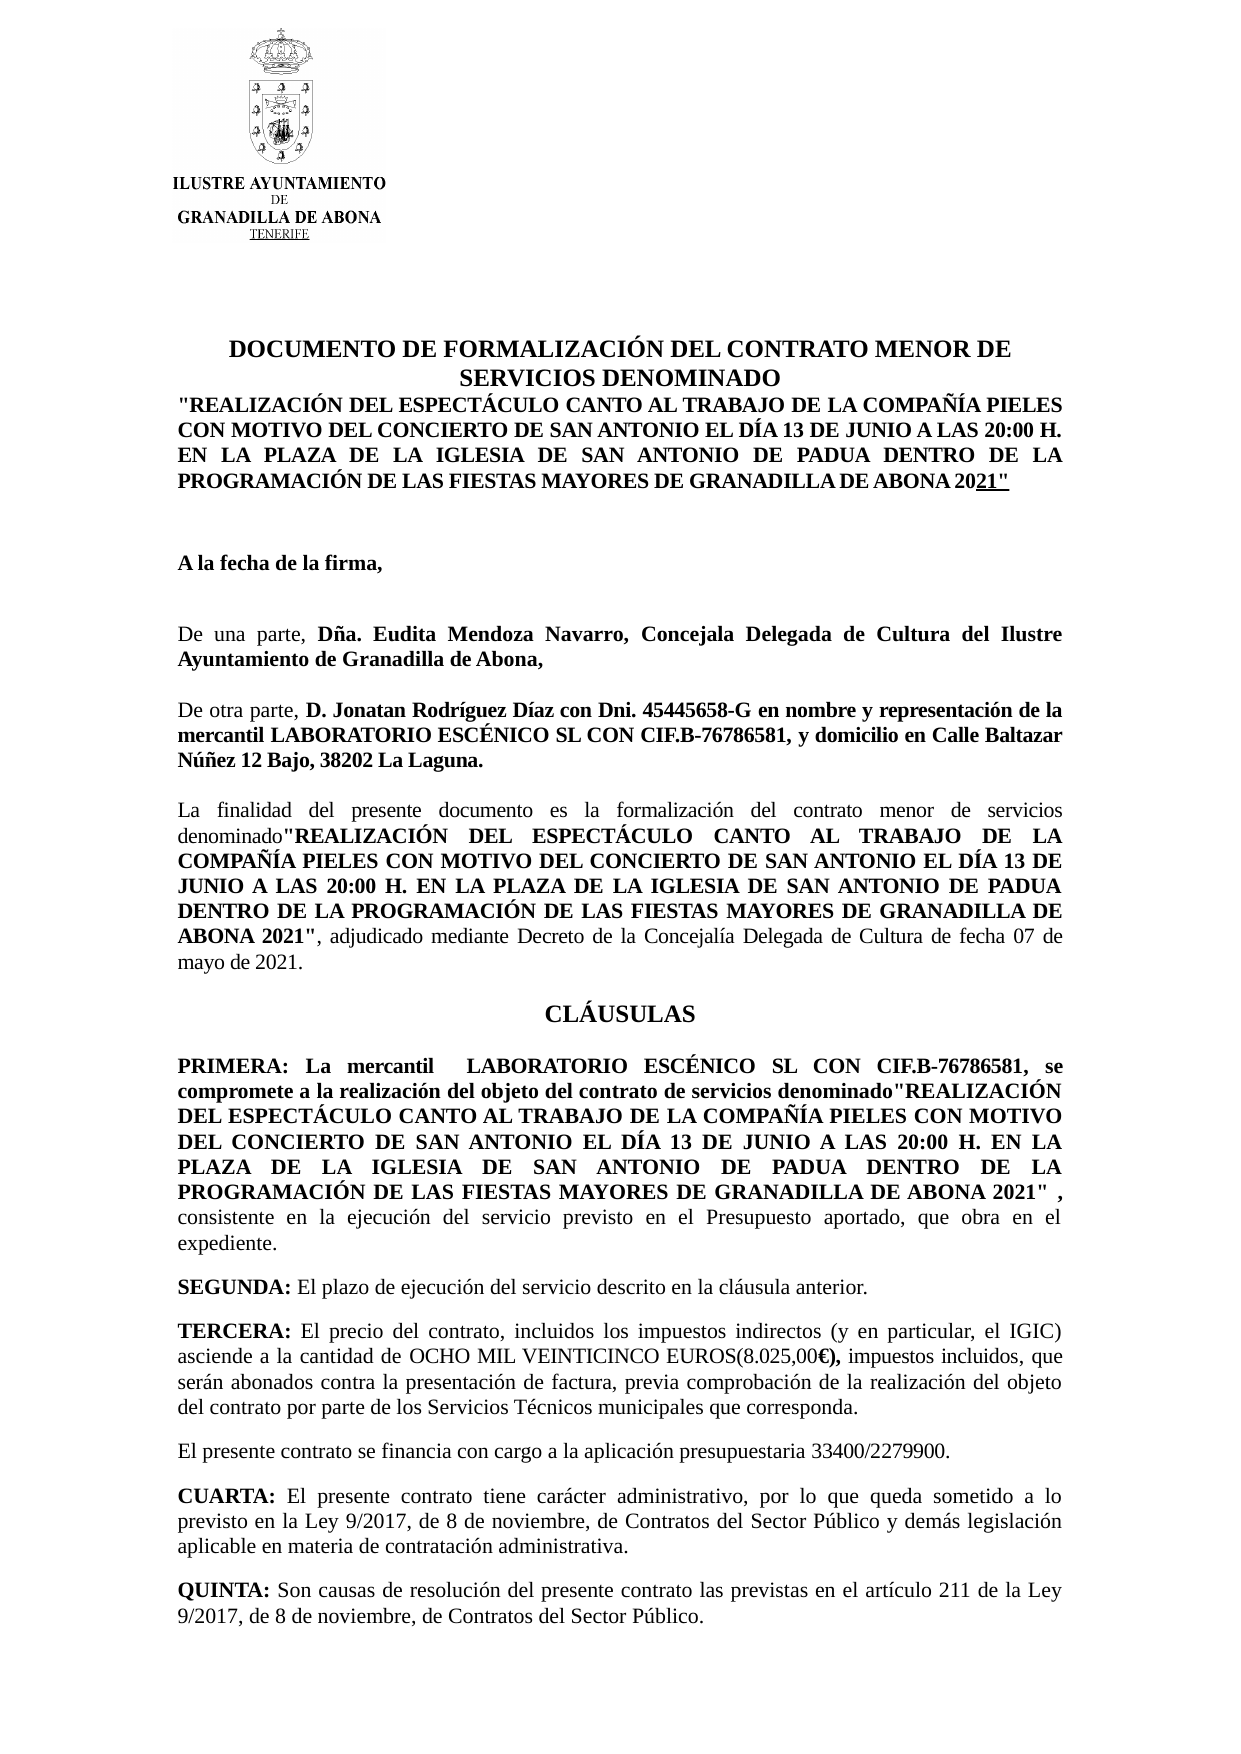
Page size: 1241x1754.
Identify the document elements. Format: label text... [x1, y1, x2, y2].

text QUINTA: Son causas de resolución del presente contrato las previstas en el artículo 211 de la Ley 9/2017, de 8 de noviembre, de Contratos del Sector Público. [177, 1577, 1063, 1628]
text De otra parte, D. Jonatan Rodríguez Díaz con Dni. 45445658-G en nombre y representación de la mercantil LABORATORIO ESCÉNICO SL CON CIF.B-76786581, y domicilio en Calle Baltazar Núñez 12 Bajo, 38202 La Laguna. [177, 697, 1063, 772]
subtitle CLÁUSULAS [177, 999, 1063, 1028]
text PRIMERA: La mercantil LABORATORIO ESCÉNICO SL CON CIF.B-76786581, se compromete a la realización del objeto del contrato de servicios denominado"REALIZACIÓN DEL ESPECTÁCULO CANTO AL TRABAJO DE LA COMPAÑÍA PIELES CON MOTIVO DEL CONCIERTO DE SAN ANTONIO EL DÍA 13 DE JUNIO A LAS 20:00 H. EN LA PLAZA DE LA IGLESIA DE SAN ANTONIO DE PADUA DENTRO DE LA PROGRAMACIÓN DE LAS FIESTAS MAYORES DE GRANADILLA DE ABONA 2021" , consistente en la ejecución del servicio previsto en el Presupuesto aportado, que obra en el expediente. [177, 1053, 1063, 1255]
text SEGUNDA: El plazo de ejecución del servicio descrito en la cláusula anterior. [177, 1274, 1063, 1299]
text TERCERA: El precio del contrato, incluidos los impuestos indirectos (y en particular, el IGIC) asciende a la cantidad de OCHO MIL VEINTICINCO EUROS(8.025,00€), impuestos incluidos, que serán abonados contra la presentación de factura, previa comprobación de la realización del objeto del contrato por parte de los Servicios Técnicos municipales que corresponda. [177, 1318, 1063, 1419]
text CUARTA: El presente contrato tiene carácter administrativo, por lo que queda sometido a lo previsto en la Ley 9/2017, de 8 de noviembre, de Contratos del Sector Público y demás legislación aplicable en materia de contratación administrativa. [177, 1483, 1063, 1558]
text "REALIZACIÓN DEL ESPECTÁCULO CANTO AL TRABAJO DE LA COMPAÑÍA PIELES CON MOTIVO DEL CONCIERTO DE SAN ANTONIO EL DÍA 13 DE JUNIO A LAS 20:00 H. EN LA PLAZA DE LA IGLESIA DE SAN ANTONIO DE PADUA DENTRO DE LA PROGRAMACIÓN DE LAS FIESTAS MAYORES DE GRANADILLA DE ABONA 2021" [177, 392, 1063, 493]
text DOCUMENTO DE FORMALIZACIÓN DEL CONTRATO MENOR DE SERVICIOS DENOMINADO [177, 334, 1063, 392]
text A la fecha de la firma, [177, 550, 1063, 576]
text La finalidad del presente documento es la formalización del contrato menor de servicios denominado"REALIZACIÓN DEL ESPECTÁCULO CANTO AL TRABAJO DE LA COMPAÑÍA PIELES CON MOTIVO DEL CONCIERTO DE SAN ANTONIO EL DÍA 13 DE JUNIO A LAS 20:00 H. EN LA PLAZA DE LA IGLESIA DE SAN ANTONIO DE PADUA DENTRO DE LA PROGRAMACIÓN DE LAS FIESTAS MAYORES DE GRANADILLA DE ABONA 2021", adjudicado mediante Decreto de la Concejalía Delegada de Cultura de fecha 07 de mayo de 2021. [177, 797, 1063, 974]
text De una parte, Dña. Eudita Mendoza Navarro, Concejala Delegada de Cultura del Ilustre Ayuntamiento de Granadilla de Abona, [177, 621, 1063, 671]
text El presente contrato se financia con cargo a la aplicación presupuestaria 33400/2279900. [177, 1438, 1063, 1463]
